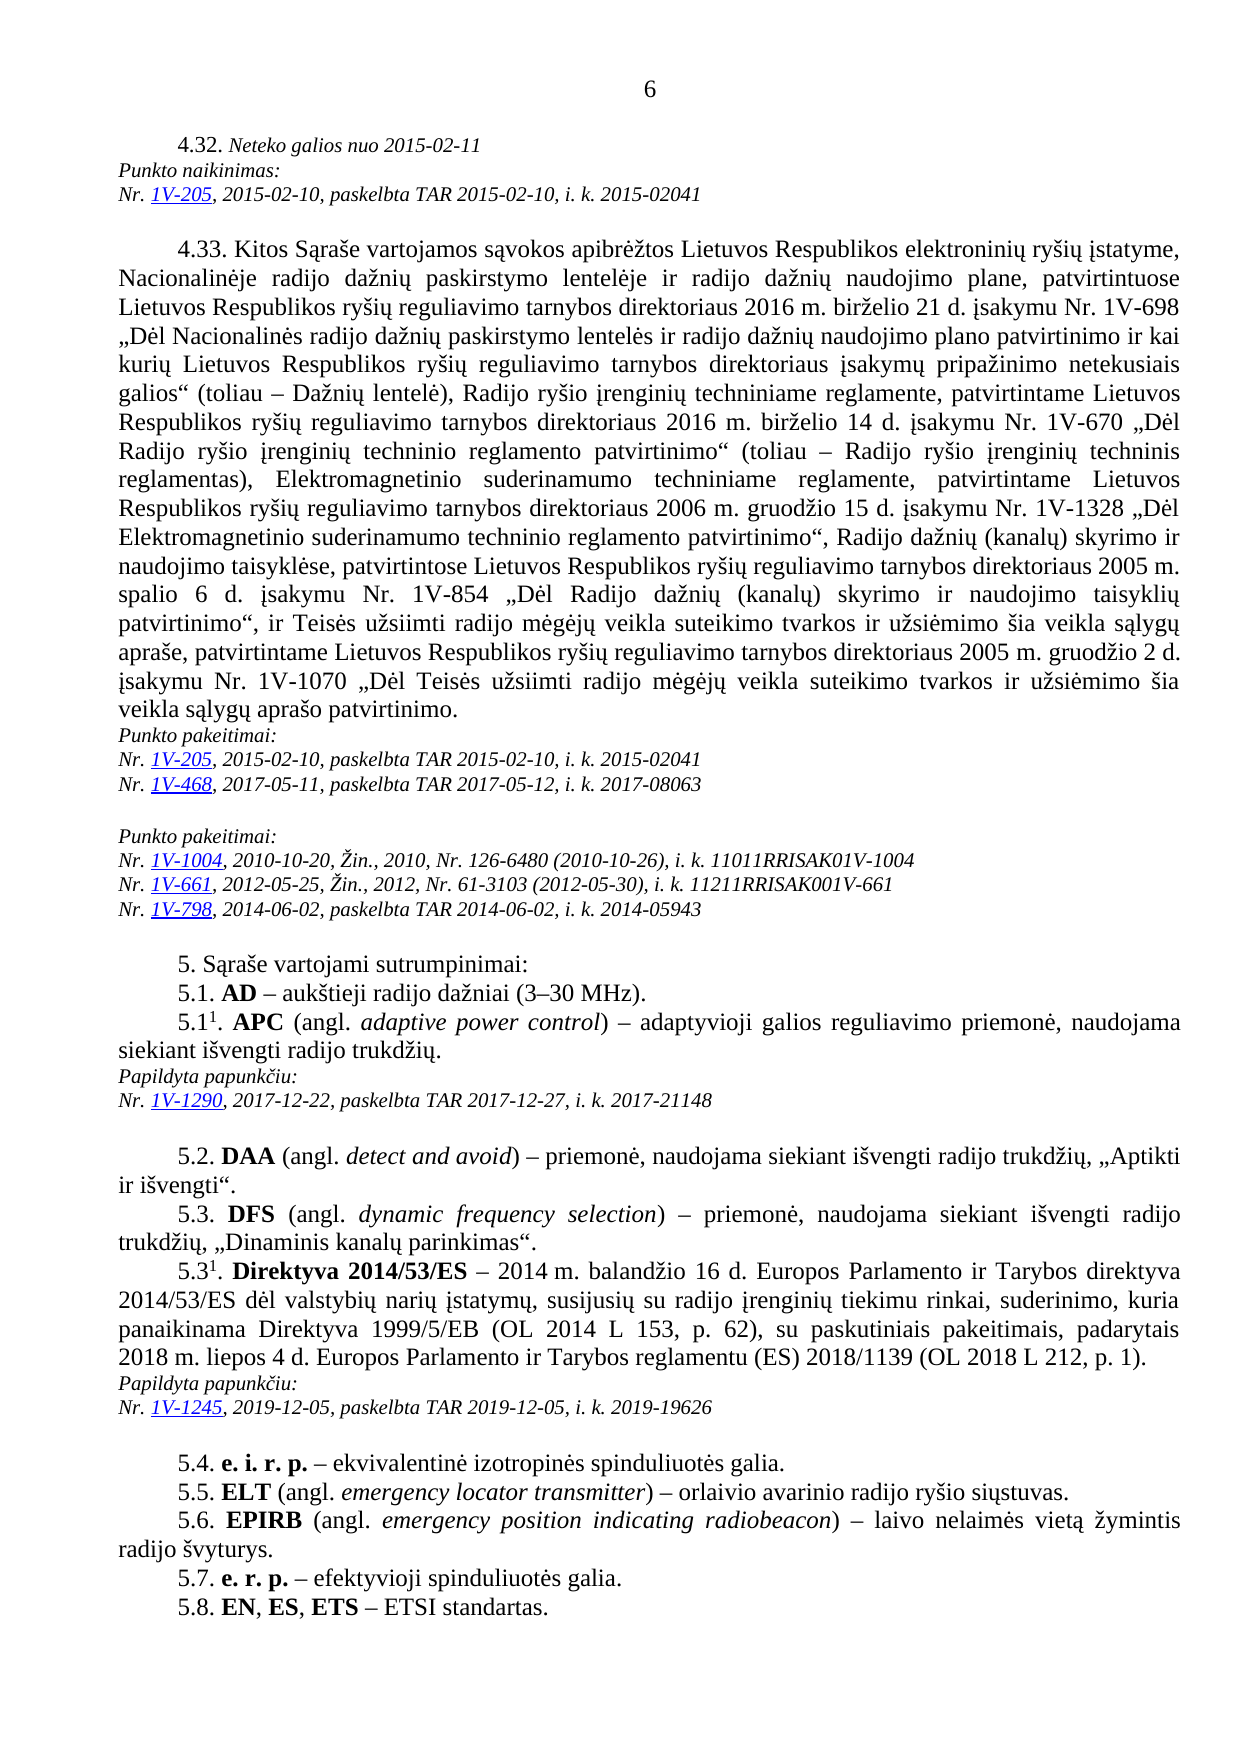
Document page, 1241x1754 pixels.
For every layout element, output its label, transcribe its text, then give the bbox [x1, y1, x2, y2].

text Punkto pakeitimai: [118, 824, 1181, 848]
text 5.8. EN, ES, ETS – ETSI standartas. [118, 1592, 1181, 1621]
text 5.2. DAA (angl. detect and avoid) – priemonė, naudojama siekiant išvengti radijo trukdžių, „Aptikti ir išvengti“. [118, 1141, 1181, 1199]
text 5.3. DFS (angl. dynamic frequency selection) – priemonė, naudojama siekiant išvengti radijo trukdžių, „Dinaminis kanalų parinkimas“. [118, 1199, 1181, 1256]
text 4.32. Neteko galios nuo 2015-02-11 [118, 131, 1181, 158]
text Nr. 1V-661, 2012-05-25, Žin., 2012, Nr. 61-3103 (2012-05-30), i. k. 11211RRISAK001V-661 [118, 872, 1181, 896]
text Nr. 1V-1290, 2017-12-22, paskelbta TAR 2017-12-27, i. k. 2017-21148 [118, 1088, 1181, 1112]
text 5.4. e. i. r. p. – ekvivalentinė izotropinės spinduliuotės galia. [118, 1448, 1181, 1477]
text Nr. 1V-798, 2014-06-02, paskelbta TAR 2014-06-02, i. k. 2014-05943 [118, 896, 1181, 921]
text 4.33. Kitos Sąraše vartojamos sąvokos apibrėžtos Lietuvos Respublikos elektroninių ryšių įstatyme, Nacionalinėje radijo dažnių paskirstymo lentelėje ir radijo dažnių naudojimo plane, patvirtintuose Lietuvos Respublikos ryšių reguliavimo tarnybos direktoriaus 2016 m. birželio 21 d. įsakymu Nr. 1V-698 „Dėl Nacionalinės radijo dažnių paskirstymo lentelės ir radijo dažnių naudojimo plano patvirtinimo ir kai kurių Lietuvos Respublikos ryšių reguliavimo tarnybos direktoriaus įsakymų pripažinimo netekusiais galios“ (toliau – Dažnių lentelė), Radijo ryšio įrenginių techniniame reglamente, patvirtintame Lietuvos Respublikos ryšių reguliavimo tarnybos direktoriaus 2016 m. birželio 14 d. įsakymu Nr. 1V-670 „Dėl Radijo ryšio įrenginių techninio reglamento patvirtinimo“ (toliau – Radijo ryšio įrenginių techninis reglamentas), Elektromagnetinio suderinamumo techniniame reglamente, patvirtintame Lietuvos Respublikos ryšių reguliavimo tarnybos direktoriaus 2006 m. gruodžio 15 d. įsakymu Nr. 1V-1328 „Dėl Elektromagnetinio suderinamumo techninio reglamento patvirtinimo“, Radijo dažnių (kanalų) skyrimo ir naudojimo taisyklėse, patvirtintose Lietuvos Respublikos ryšių reguliavimo tarnybos direktoriaus 2005 m. spalio 6 d. įsakymu Nr. 1V-854 „Dėl Radijo dažnių (kanalų) skyrimo ir naudojimo taisyklių patvirtinimo“, ir Teisės užsiimti radijo mėgėjų veikla suteikimo tvarkos ir užsiėmimo šia veikla sąlygų apraše, patvirtintame Lietuvos Respublikos ryšių reguliavimo tarnybos direktoriaus 2005 m. gruodžio 2 d. įsakymu Nr. 1V-1070 „Dėl Teisės užsiimti radijo mėgėjų veikla suteikimo tvarkos ir užsiėmimo šia veikla sąlygų aprašo patvirtinimo. [118, 234, 1181, 723]
text 5.1. AD – aukštieji radijo dažniai (3–30 MHz). [118, 978, 1181, 1007]
text Papildyta papunkčiu: [118, 1064, 1181, 1088]
text 5.31. Direktyva 2014/53/ES – 2014 m. balandžio 16 d. Europos Parlamento ir Tarybos direktyva 2014/53/ES dėl valstybių narių įstatymų, susijusių su radijo įrenginių tiekimu rinkai, suderinimo, kuria panaikinama Direktyva 1999/5/EB (OL 2014 L 153, p. 62), su paskutiniais pakeitimais, padarytais 2018 m. liepos 4 d. Europos Parlamento ir Tarybos reglamentu (ES) 2018/1139 (OL 2018 L 212, p. 1). [118, 1256, 1181, 1371]
text Punkto naikinimas: [118, 158, 1181, 182]
text 5.6. EPIRB (angl. emergency position indicating radiobeacon) – laivo nelaimės vietą žymintis radijo švyturys. [118, 1506, 1181, 1563]
text 5.5. ELT (angl. emergency locator transmitter) – orlaivio avarinio radijo ryšio siųstuvas. [118, 1477, 1181, 1506]
text Punkto pakeitimai: [118, 723, 1181, 747]
text 5.11. APC (angl. adaptive power control) – adaptyvioji galios reguliavimo priemonė, naudojama siekiant išvengti radijo trukdžių. [118, 1007, 1181, 1064]
text Nr. 1V-1004, 2010-10-20, Žin., 2010, Nr. 126-6480 (2010-10-26), i. k. 11011RRISAK01V-1004 [118, 848, 1181, 872]
text Nr. 1V-205, 2015-02-10, paskelbta TAR 2015-02-10, i. k. 2015-02041 [118, 747, 1181, 771]
text 5. Sąraše vartojami sutrumpinimai: [118, 949, 1181, 978]
text Nr. 1V-1245, 2019-12-05, paskelbta TAR 2019-12-05, i. k. 2019-19626 [118, 1395, 1181, 1419]
text 5.7. e. r. p. – efektyvioji spinduliuotės galia. [118, 1563, 1181, 1592]
text Nr. 1V-468, 2017-05-11, paskelbta TAR 2017-05-12, i. k. 2017-08063 [118, 771, 1181, 796]
text Nr. 1V-205, 2015-02-10, paskelbta TAR 2015-02-10, i. k. 2015-02041 [118, 182, 1181, 206]
text Papildyta papunkčiu: [118, 1371, 1181, 1395]
